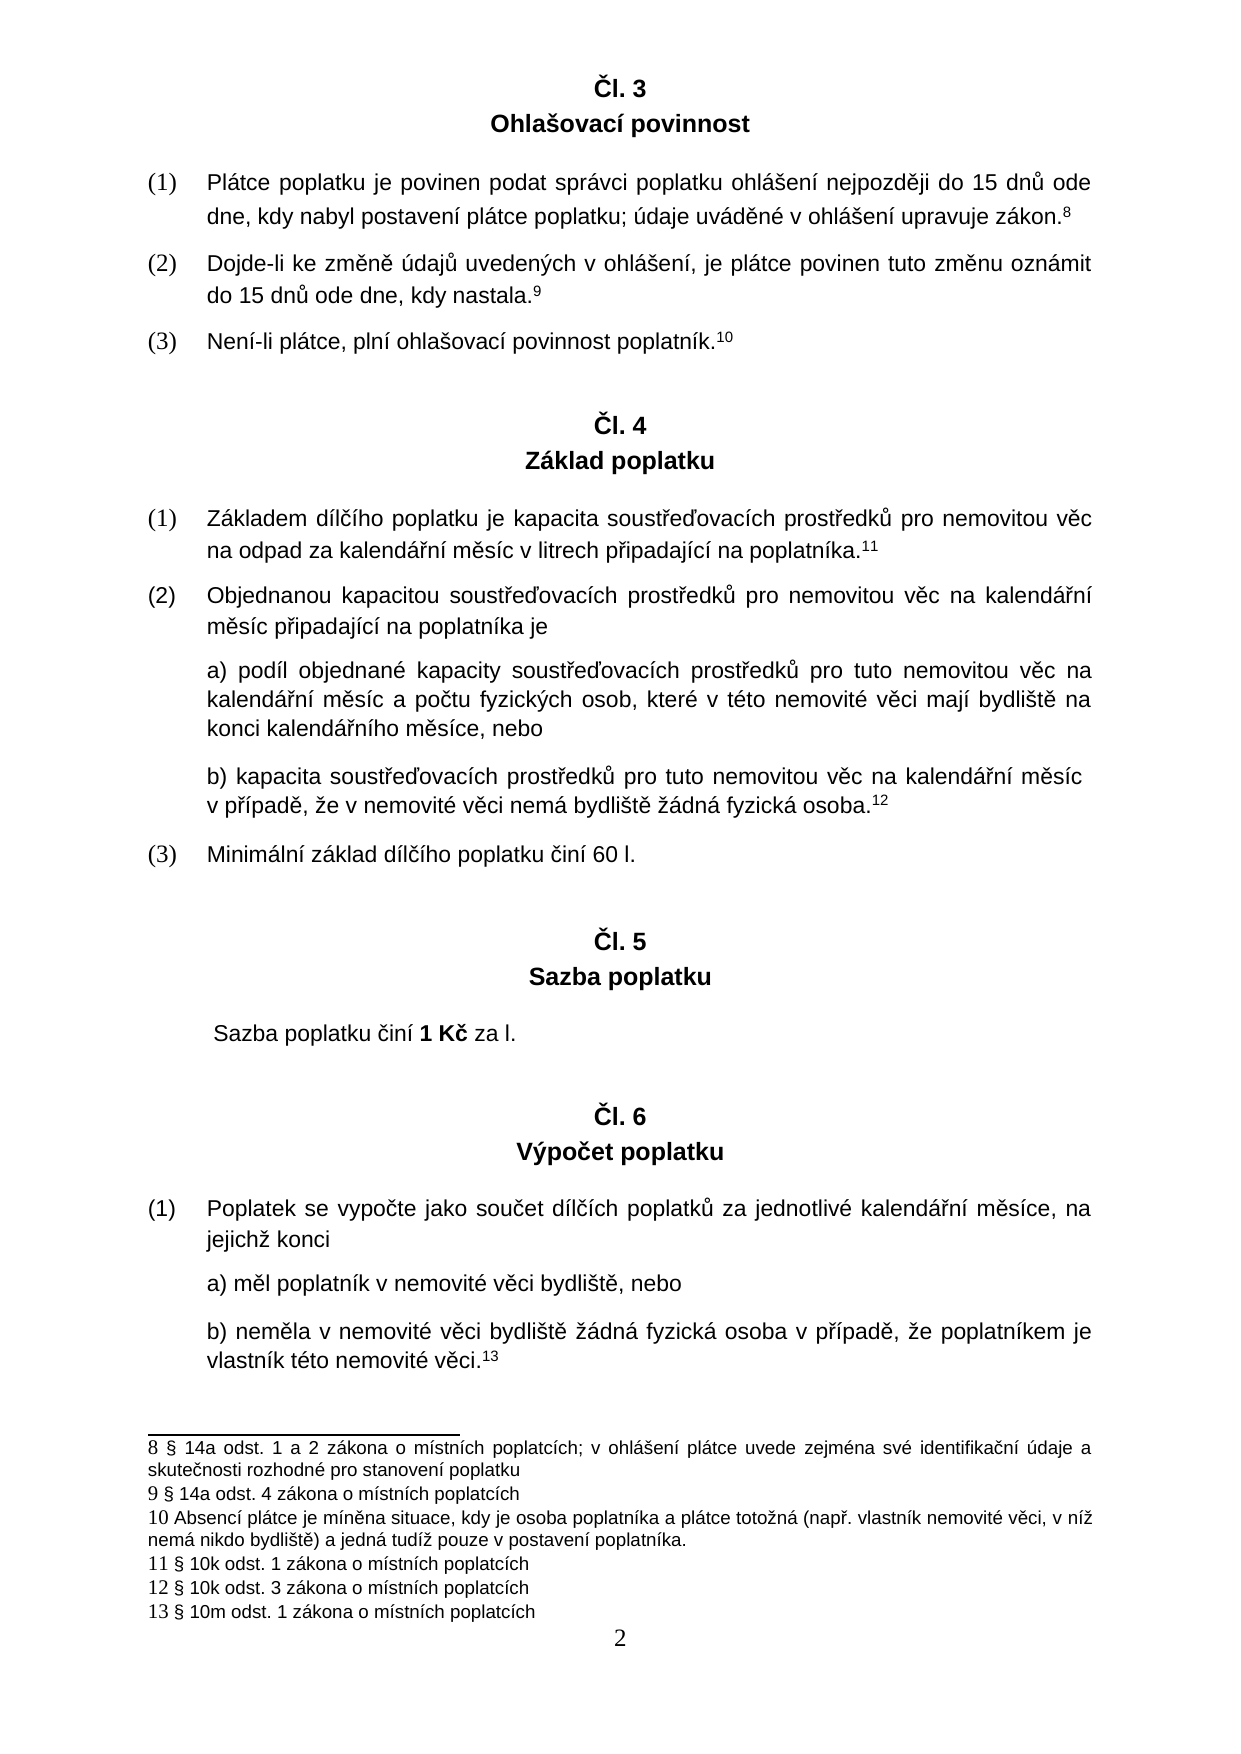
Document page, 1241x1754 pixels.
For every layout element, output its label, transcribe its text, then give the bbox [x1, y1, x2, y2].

text b) kapacita soustřeďovacích prostředků pro tuto nemovitou věc na kalendářní měsíc v případě, že v nemovité věci nemá bydliště žádná fyzická osoba. [207, 763, 1093, 818]
list § 14a odst. 1 a 2 zákona o místních poplatcích; v ohlášení plátce uvede zejména své identifikační údaje a skutečnosti rozhodné pro stanovení poplatku [148, 1435, 1093, 1481]
text Výpočet poplatku [148, 1137, 1093, 1166]
list § 14a odst. 4 zákona o místních poplatcích [148, 1481, 1093, 1505]
text Čl. 6 [148, 1102, 1093, 1131]
list Základem dílčího poplatku je kapacita soustřeďovacích prostředků pro nemovitou věc na odpad za kalendářní měsíc v litrech připadající na poplatníka. [148, 503, 1093, 564]
text a) podíl objednané kapacity soustřeďovacích prostředků pro tuto nemovitou věc na kalendářní měsíc a počtu fyzických osob, které v této nemovité věci mají bydliště na konci kalendářního měsíce, nebo [207, 657, 1093, 741]
list Poplatek se vypočte jako součet dílčích poplatků za jednotlivé kalendářní měsíce, na jejichž konci [148, 1195, 1093, 1253]
list Minimální základ dílčího poplatku činí 60 l. [148, 839, 1093, 868]
text Sazba poplatku činí 1 Kč za l. [207, 1020, 1093, 1047]
text a) měl poplatník v nemovité věci bydliště, nebo [207, 1270, 1093, 1297]
list Není-li plátce, plní ohlašovací povinnost poplatník. [148, 326, 1093, 355]
list Objednanou kapacitou soustřeďovacích prostředků pro nemovitou věc na kalendářní měsíc připadající na poplatníka je [148, 582, 1093, 639]
text Čl. 4 [148, 411, 1093, 439]
list Dojde-li ke změně údajů uvedených v ohlášení, je plátce povinen tuto změnu oznámit do 15 dnů ode dne, kdy nastala. [148, 248, 1093, 308]
text Ohlašovací povinnost [148, 109, 1093, 137]
list § 10k odst. 1 zákona o místních poplatcích [148, 1551, 1093, 1574]
list Plátce poplatku je povinen podat správci poplatku ohlášení nejpozději do 15 dnů ode dne, kdy nabyl postavení plátce poplatku; údaje uváděné v ohlášení upravuje zákon. [148, 167, 1093, 230]
text Čl. 5 [148, 927, 1093, 956]
text § 10m odst. 1 zákona o místních poplatcích [148, 1599, 1093, 1623]
text Čl. 3 [148, 74, 1093, 102]
text Sazba poplatku [148, 962, 1093, 991]
text Základ poplatku [148, 446, 1093, 474]
text b) neměla v nemovité věci bydliště žádná fyzická osoba v případě, že poplatníkem je vlastník této nemovité věci. [207, 1318, 1093, 1373]
text § 10k odst. 3 zákona o místních poplatcích [148, 1574, 1093, 1599]
list Absencí plátce je míněna situace, kdy je osoba poplatníka a plátce totožná (např. vlastník nemovité věci, v níž nemá nikdo bydliště) a jedná tudíž pouze v postavení poplatníka. [148, 1505, 1093, 1551]
